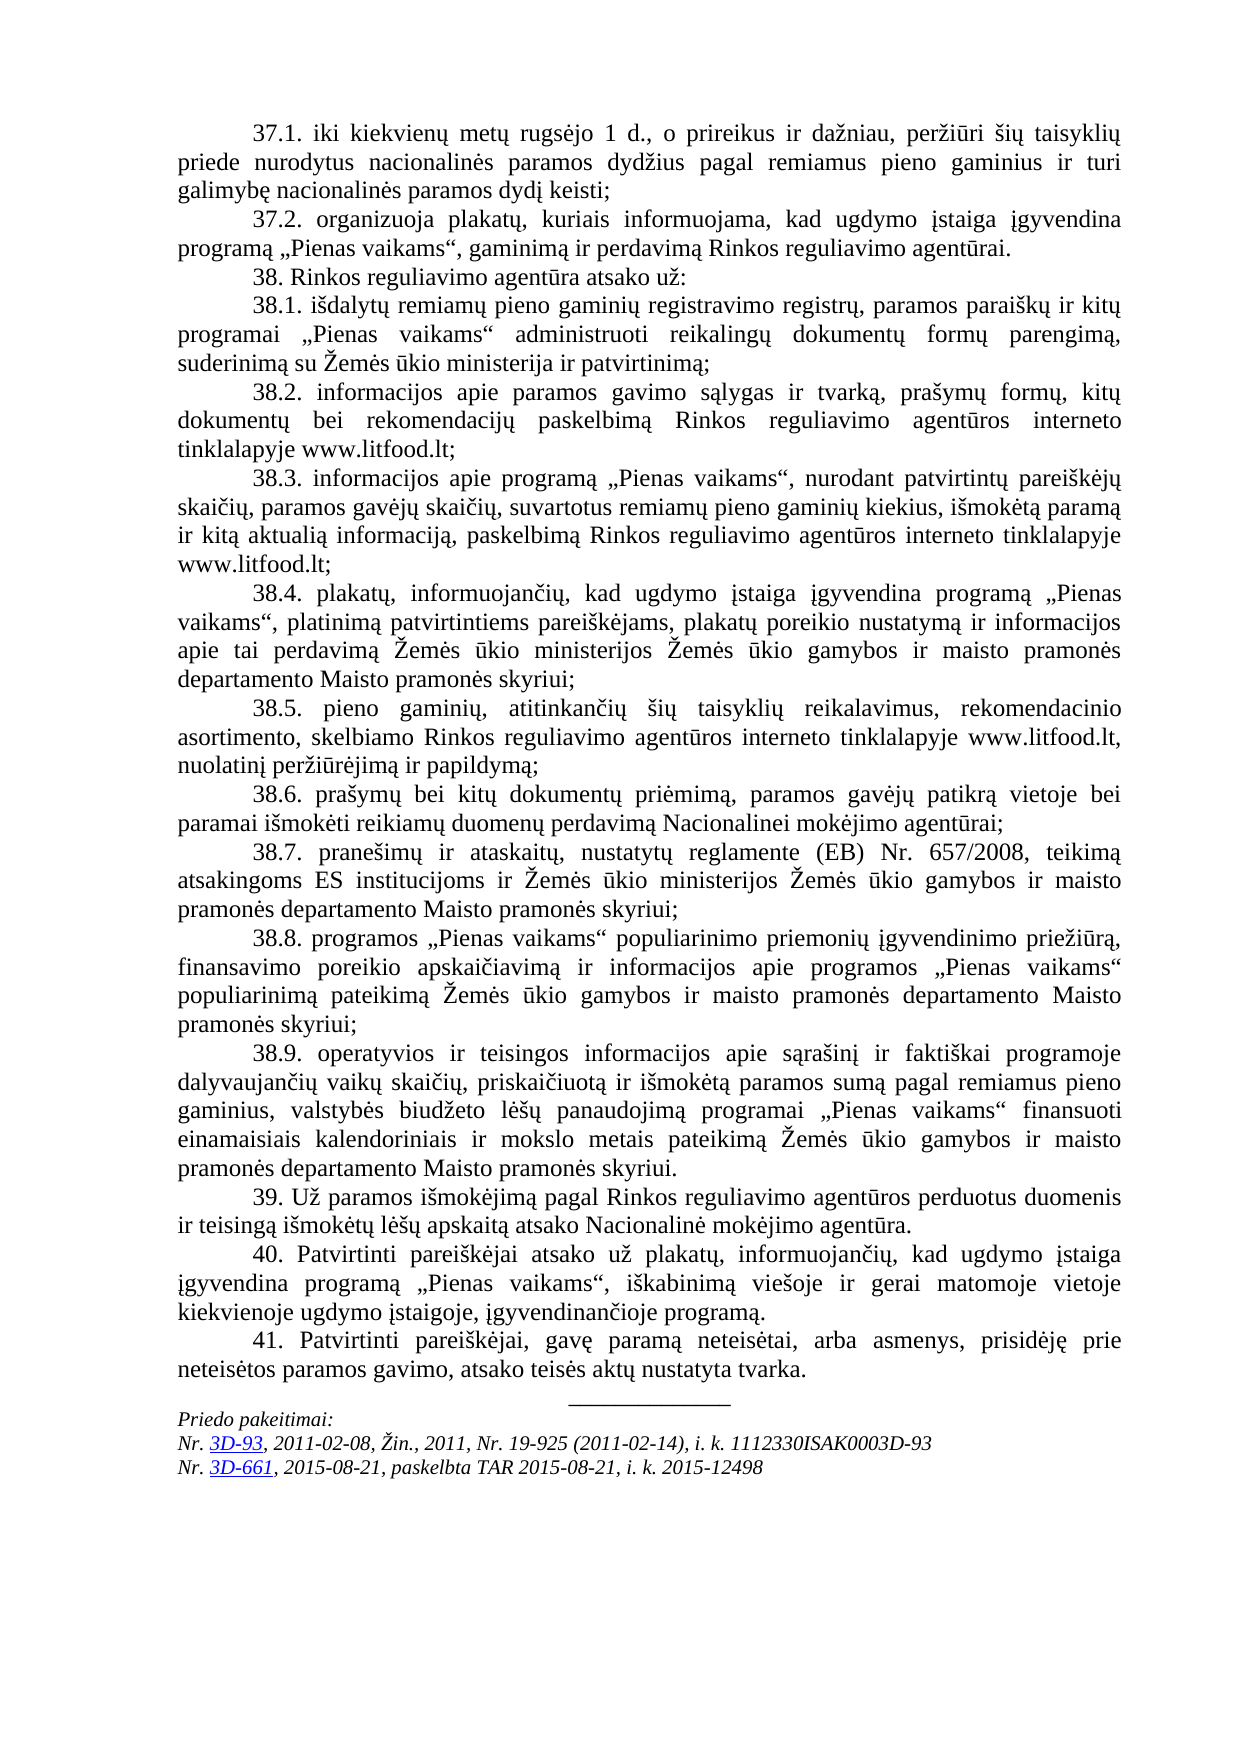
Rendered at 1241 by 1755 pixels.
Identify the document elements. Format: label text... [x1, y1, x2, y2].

text 38.2. informacijos apie paramos gavimo sąlygas ir tvarką, prašymų formų, kitų dokumentų bei rekomendacijų paskelbimą Rinkos reguliavimo agentūros interneto tinklalapyje www.litfood.lt; [177, 377, 1122, 463]
text 41. Patvirtinti pareiškėjai, gavę paramą neteisėtai, arba asmenys, prisidėję prie neteisėtos paramos gavimo, atsako teisės aktų nustatyta tvarka. [177, 1326, 1122, 1383]
text 40. Patvirtinti pareiškėjai atsako už plakatų, informuojančių, kad ugdymo įstaiga įgyvendina programą „Pienas vaikams“, iškabinimą viešoje ir gerai matomoje vietoje kiekvienoje ugdymo įstaigoje, įgyvendinančioje programą. [177, 1239, 1122, 1326]
text 38.4. plakatų, informuojančių, kad ugdymo įstaiga įgyvendina programą „Pienas vaikams“, platinimą patvirtintiems pareiškėjams, plakatų poreikio nustatymą ir informacijos apie tai perdavimą Žemės ūkio ministerijos Žemės ūkio gamybos ir maisto pramonės departamento Maisto pramonės skyriui; [177, 578, 1122, 693]
text Nr. 3D-661, 2015-08-21, paskelbta TAR 2015-08-21, i. k. 2015-12498 [177, 1455, 1122, 1479]
text 37.1. iki kiekvienų metų rugsėjo 1 d., o prireikus ir dažniau, peržiūri šių taisyklių priede nurodytus nacionalinės paramos dydžius pagal remiamus pieno gaminius ir turi galimybę nacionalinės paramos dydį keisti; [177, 118, 1122, 204]
text 38.5. pieno gaminių, atitinkančių šių taisyklių reikalavimus, rekomendacinio asortimento, skelbiamo Rinkos reguliavimo agentūros interneto tinklalapyje www.litfood.lt, nuolatinį peržiūrėjimą ir papildymą; [177, 693, 1122, 779]
text Nr. 3D-93, 2011-02-08, Žin., 2011, Nr. 19-925 (2011-02-14), i. k. 1112330ISAK0003D-93 [177, 1431, 1122, 1455]
text ______________ [177, 1383, 1122, 1407]
text 39. Už paramos išmokėjimą pagal Rinkos reguliavimo agentūros perduotus duomenis ir teisingą išmokėtų lėšų apskaitą atsako Nacionalinė mokėjimo agentūra. [177, 1182, 1122, 1239]
text 37.2. organizuoja plakatų, kuriais informuojama, kad ugdymo įstaiga įgyvendina programą „Pienas vaikams“, gaminimą ir perdavimą Rinkos reguliavimo agentūrai. [177, 204, 1122, 262]
text 38.9. operatyvios ir teisingos informacijos apie sąrašinį ir faktiškai programoje dalyvaujančių vaikų skaičių, priskaičiuotą ir išmokėtą paramos sumą pagal remiamus pieno gaminius, valstybės biudžeto lėšų panaudojimą programai „Pienas vaikams“ finansuoti einamaisiais kalendoriniais ir mokslo metais pateikimą Žemės ūkio gamybos ir maisto pramonės departamento Maisto pramonės skyriui. [177, 1038, 1122, 1182]
text 38.6. prašymų bei kitų dokumentų priėmimą, paramos gavėjų patikrą vietoje bei paramai išmokėti reikiamų duomenų perdavimą Nacionalinei mokėjimo agentūrai; [177, 779, 1122, 837]
text 38.3. informacijos apie programą „Pienas vaikams“, nurodant patvirtintų pareiškėjų skaičių, paramos gavėjų skaičių, suvartotus remiamų pieno gaminių kiekius, išmokėtą paramą ir kitą aktualią informaciją, paskelbimą Rinkos reguliavimo agentūros interneto tinklalapyje www.litfood.lt; [177, 463, 1122, 578]
text 38. Rinkos reguliavimo agentūra atsako už: [177, 262, 1122, 291]
text Priedo pakeitimai: [177, 1407, 1122, 1431]
text 38.1. išdalytų remiamų pieno gaminių registravimo registrų, paramos paraiškų ir kitų programai „Pienas vaikams“ administruoti reikalingų dokumentų formų parengimą, suderinimą su Žemės ūkio ministerija ir patvirtinimą; [177, 291, 1122, 377]
text 38.7. pranešimų ir ataskaitų, nustatytų reglamente (EB) Nr. 657/2008, teikimą atsakingoms ES institucijoms ir Žemės ūkio ministerijos Žemės ūkio gamybos ir maisto pramonės departamento Maisto pramonės skyriui; [177, 837, 1122, 923]
text 38.8. programos „Pienas vaikams“ populiarinimo priemonių įgyvendinimo priežiūrą, finansavimo poreikio apskaičiavimą ir informacijos apie programos „Pienas vaikams“ populiarinimą pateikimą Žemės ūkio gamybos ir maisto pramonės departamento Maisto pramonės skyriui; [177, 923, 1122, 1038]
